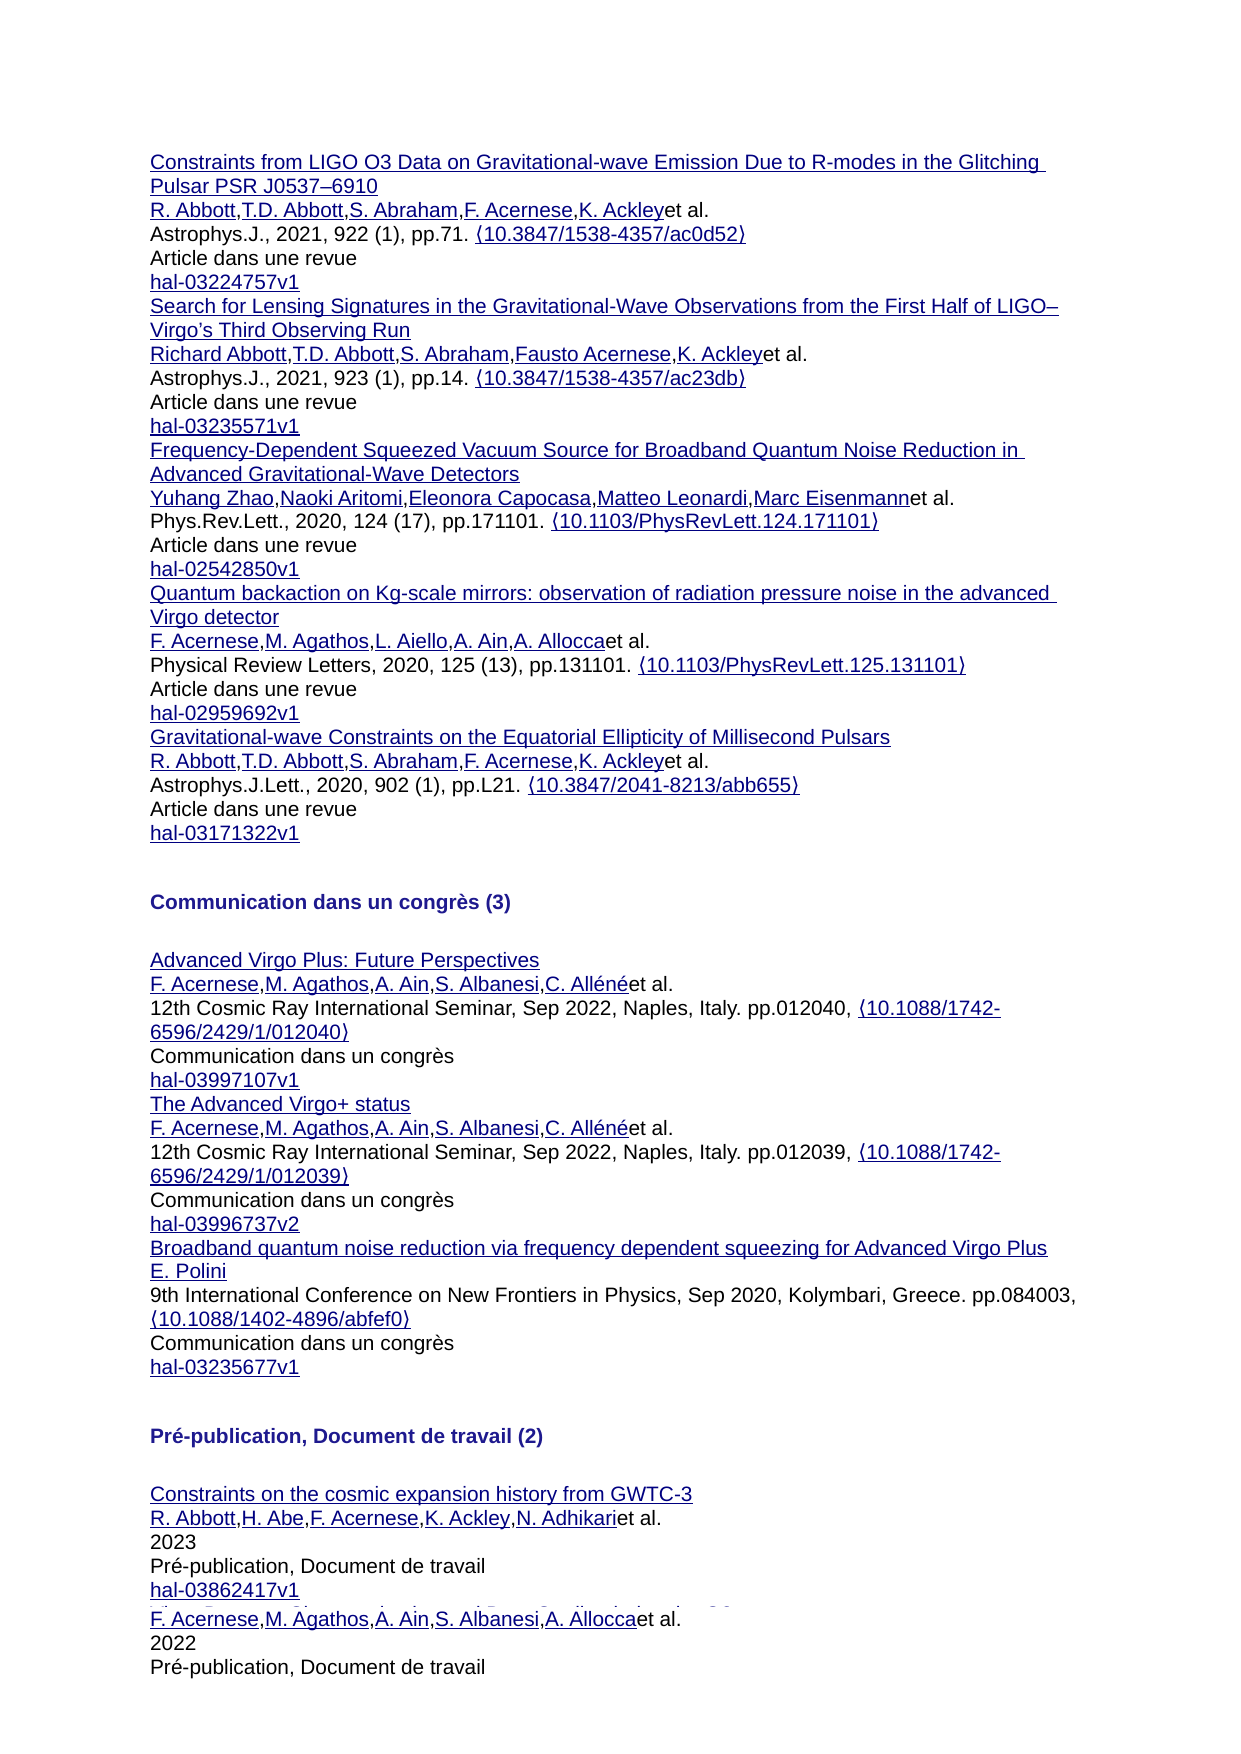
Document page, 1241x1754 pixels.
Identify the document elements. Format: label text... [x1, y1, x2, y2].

subtitle Pré-publication, Document de travail (2) [150, 1424, 1090, 1448]
subtitle Communication dans un congrès (3) [150, 889, 1090, 913]
table_cell Frequency-Dependent Squeezed Vacuum Source for Broadband Quantum Noise Reduction in Advanced Gravitational-Wave Detectors Yuhang Zhao,Naoki Aritomi,Eleonora Capocasa,Matteo Leonardi,Marc Eisenmannet al. Phys.Rev.Lett., 2020, 124 (17), pp.171101. ⟨10.1103/PhysRevLett.124.171101⟩ Article dans une revue hal-02542850v1 [150, 438, 1090, 581]
table_header Constraints on the cosmic expansion history from GWTC-3 R. Abbott,H. Abe,F. Acernese,K. Ackley,N. Adhikariet al. 2023 Pré-publication, Document de travail hal-03862417v1 [150, 1482, 1090, 1602]
table_cell The Advanced Virgo+ status F. Acernese,M. Agathos,A. Ain,S. Albanesi,C. Allénéet al. 12th Cosmic Ray International Seminar, Sep 2022, Naples, Italy. pp.012039, ⟨10.1088/1742-6596/2429/1/012039⟩ Communication dans un congrès hal-03996737v2 [150, 1092, 1090, 1235]
table_cell Constraints from LIGO O3 Data on Gravitational-wave Emission Due to R-modes in the Glitching Pulsar PSR J0537–6910 R. Abbott,T.D. Abbott,S. Abraham,F. Acernese,K. Ackleyet al. Astrophys.J., 2021, 922 (1), pp.71. ⟨10.3847/1538-4357/ac0d52⟩ Article dans une revue hal-03224757v1 [150, 150, 1090, 294]
table_cell Search for Lensing Signatures in the Gravitational-Wave Observations from the First Half of LIGO–Virgo’s Third Observing Run Richard Abbott,T.D. Abbott,S. Abraham,Fausto Acernese,K. Ackleyet al. Astrophys.J., 2021, 923 (1), pp.14. ⟨10.3847/1538-4357/ac23db⟩ Article dans une revue hal-03235571v1 [150, 294, 1090, 437]
table_cell Broadband quantum noise reduction via frequency dependent squeezing for Advanced Virgo Plus E. Polini 9th International Conference on New Frontiers in Physics, Sep 2020, Kolymbari, Greece. pp.084003, ⟨10.1088/1402-4896/abfef0⟩ Communication dans un congrès hal-03235677v1 [150, 1235, 1090, 1379]
table_cell Gravitational-wave Constraints on the Equatorial Ellipticity of Millisecond Pulsars R. Abbott,T.D. Abbott,S. Abraham,F. Acernese,K. Ackleyet al. Astrophys.J.Lett., 2020, 902 (1), pp.L21. ⟨10.3847/2041-8213/abb655⟩ Article dans une revue hal-03171322v1 [150, 725, 1090, 845]
table_cell Virgo Detector Characterization and Data Quality during the O3 run F. Acernese,M. Agathos,A. Ain,S. Albanesi,A. Alloccaet al. 2022 Pré-publication, Document de travail hal-03737863v1 [150, 1602, 1090, 1679]
table_cell Quantum backaction on Kg-scale mirrors: observation of radiation pressure noise in the advanced Virgo detector F. Acernese,M. Agathos,L. Aiello,A. Ain,A. Alloccaet al. Physical Review Letters, 2020, 125 (13), pp.131101. ⟨10.1103/PhysRevLett.125.131101⟩ Article dans une revue hal-02959692v1 [150, 581, 1090, 725]
table_header Advanced Virgo Plus: Future Perspectives F. Acernese,M. Agathos,A. Ain,S. Albanesi,C. Allénéet al. 12th Cosmic Ray International Seminar, Sep 2022, Naples, Italy. pp.012040, ⟨10.1088/1742-6596/2429/1/012040⟩ Communication dans un congrès hal-03997107v1 [150, 948, 1090, 1092]
